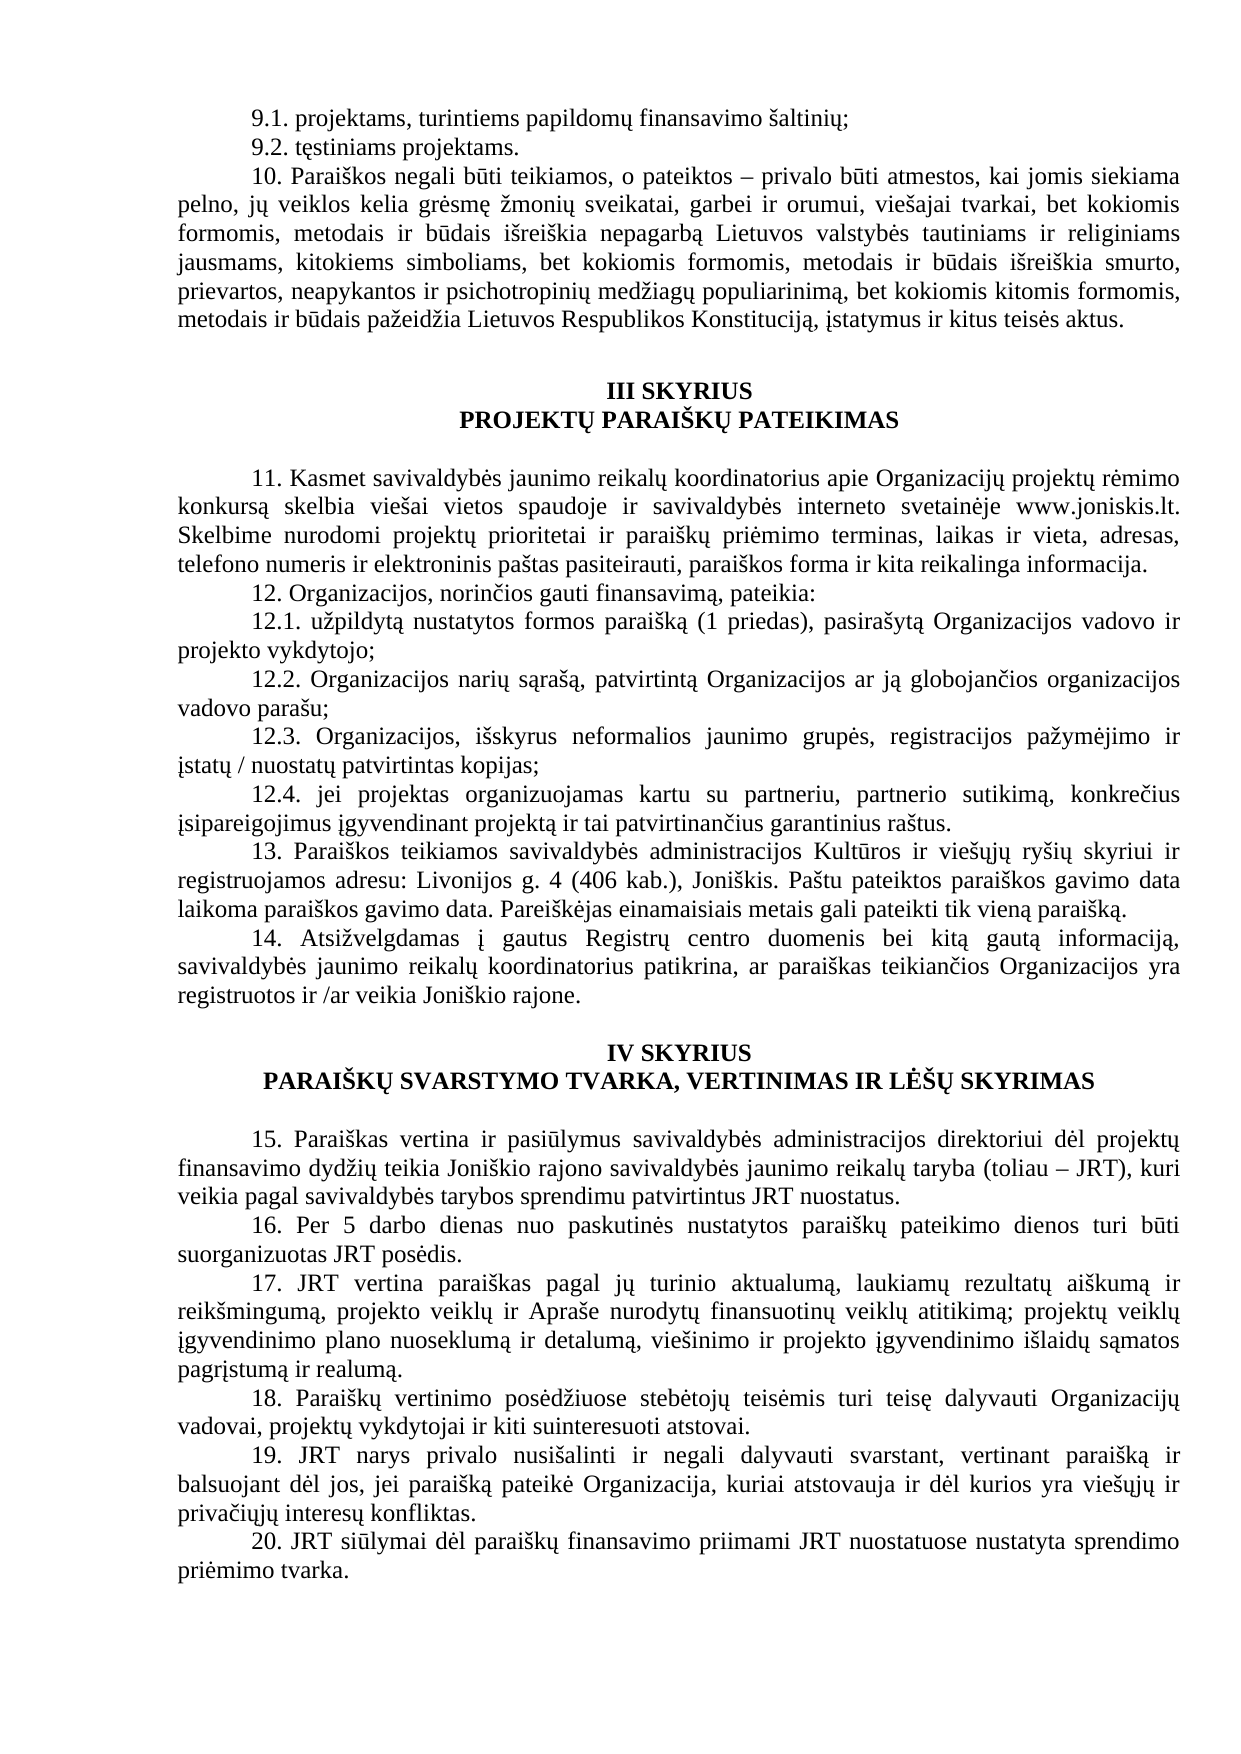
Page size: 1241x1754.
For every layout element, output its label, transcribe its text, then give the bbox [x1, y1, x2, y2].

text 10. Paraiškos negali būti teikiamos, o pateiktos – privalo būti atmestos, kai jomis siekiama pelno, jų veiklos kelia grėsmę žmonių sveikatai, garbei ir orumui, viešajai tvarkai, bet kokiomis formomis, metodais ir būdais išreiškia nepagarbą Lietuvos valstybės tautiniams ir religiniams jausmams, kitokiems simboliams, bet kokiomis formomis, metodais ir būdais išreiškia smurto, prievartos, neapykantos ir psichotropinių medžiagų populiarinimą, bet kokiomis kitomis formomis, metodais ir būdais pažeidžia Lietuvos Respublikos Konstituciją, įstatymus ir kitus teisės aktus. [177, 161, 1181, 333]
text 16. Per 5 darbo dienas nuo paskutinės nustatytos paraiškų pateikimo dienos turi būti suorganizuotas JRT posėdis. [177, 1210, 1181, 1268]
text IV SKYRIUS [177, 1038, 1181, 1066]
text III SKYRIUS [177, 376, 1181, 405]
text 19. JRT narys privalo nusišalinti ir negali dalyvauti svarstant, vertinant paraišką ir balsuojant dėl jos, jei paraišką pateikė Organizacija, kuriai atstovauja ir dėl kurios yra viešųjų ir privačiųjų interesų konfliktas. [177, 1440, 1181, 1526]
text 12.1. užpildytą nustatytos formos paraišką (1 priedas), pasirašytą Organizacijos vadovo ir projekto vykdytojo; [177, 606, 1181, 664]
text PARAIŠKŲ SVARSTYMO TVARKA, VERTINIMAS IR LĖŠŲ SKYRIMAS [177, 1066, 1181, 1095]
text 12.4. jei projektas organizuojamas kartu su partneriu, partnerio sutikimą, konkrečius įsipareigojimus įgyvendinant projektą ir tai patvirtinančius garantinius raštus. [177, 779, 1181, 836]
text 12. Organizacijos, norinčios gauti finansavimą, pateikia: [177, 578, 1181, 606]
text 12.3. Organizacijos, išskyrus neformalios jaunimo grupės, registracijos pažymėjimo ir įstatų / nuostatų patvirtintas kopijas; [177, 721, 1181, 779]
text 9.1. projektams, turintiems papildomų finansavimo šaltinių; [177, 103, 1181, 132]
text 9.2. tęstiniams projektams. [177, 132, 1181, 161]
text 14. Atsižvelgdamas į gautus Registrų centro duomenis bei kitą gautą informaciją, savivaldybės jaunimo reikalų koordinatorius patikrina, ar paraiškas teikiančios Organizacijos yra registruotos ir /ar veikia Joniškio rajone. [177, 923, 1181, 1009]
text PROJEKTŲ PARAIŠKŲ PATEIKIMAS [177, 405, 1181, 434]
text 17. JRT vertina paraiškas pagal jų turinio aktualumą, laukiamų rezultatų aiškumą ir reikšmingumą, projekto veiklų ir Apraše nurodytų finansuotinų veiklų atitikimą; projektų veiklų įgyvendinimo plano nuoseklumą ir detalumą, viešinimo ir projekto įgyvendinimo išlaidų sąmatos pagrįstumą ir realumą. [177, 1268, 1181, 1383]
text 13. Paraiškos teikiamos savivaldybės administracijos Kultūros ir viešųjų ryšių skyriui ir registruojamos adresu: Livonijos g. 4 (406 kab.), Joniškis. Paštu pateiktos paraiškos gavimo data laikoma paraiškos gavimo data. Pareiškėjas einamaisiais metais gali pateikti tik vieną paraišką. [177, 836, 1181, 923]
text 15. Paraiškas vertina ir pasiūlymus savivaldybės administracijos direktoriui dėl projektų finansavimo dydžių teikia Joniškio rajono savivaldybės jaunimo reikalų taryba (toliau – JRT), kuri veikia pagal savivaldybės tarybos sprendimu patvirtintus JRT nuostatus. [177, 1124, 1181, 1210]
text 18. Paraiškų vertinimo posėdžiuose stebėtojų teisėmis turi teisę dalyvauti Organizacijų vadovai, projektų vykdytojai ir kiti suinteresuoti atstovai. [177, 1383, 1181, 1440]
text 11. Kasmet savivaldybės jaunimo reikalų koordinatorius apie Organizacijų projektų rėmimo konkursą skelbia viešai vietos spaudoje ir savivaldybės interneto svetainėje www.joniskis.lt. Skelbime nurodomi projektų prioritetai ir paraiškų priėmimo terminas, laikas ir vieta, adresas, telefono numeris ir elektroninis paštas pasiteirauti, paraiškos forma ir kita reikalinga informacija. [177, 463, 1181, 578]
text 12.2. Organizacijos narių sąrašą, patvirtintą Organizacijos ar ją globojančios organizacijos vadovo parašu; [177, 664, 1181, 721]
text 20. JRT siūlymai dėl paraiškų finansavimo priimami JRT nuostatuose nustatyta sprendimo priėmimo tvarka. [177, 1526, 1181, 1584]
